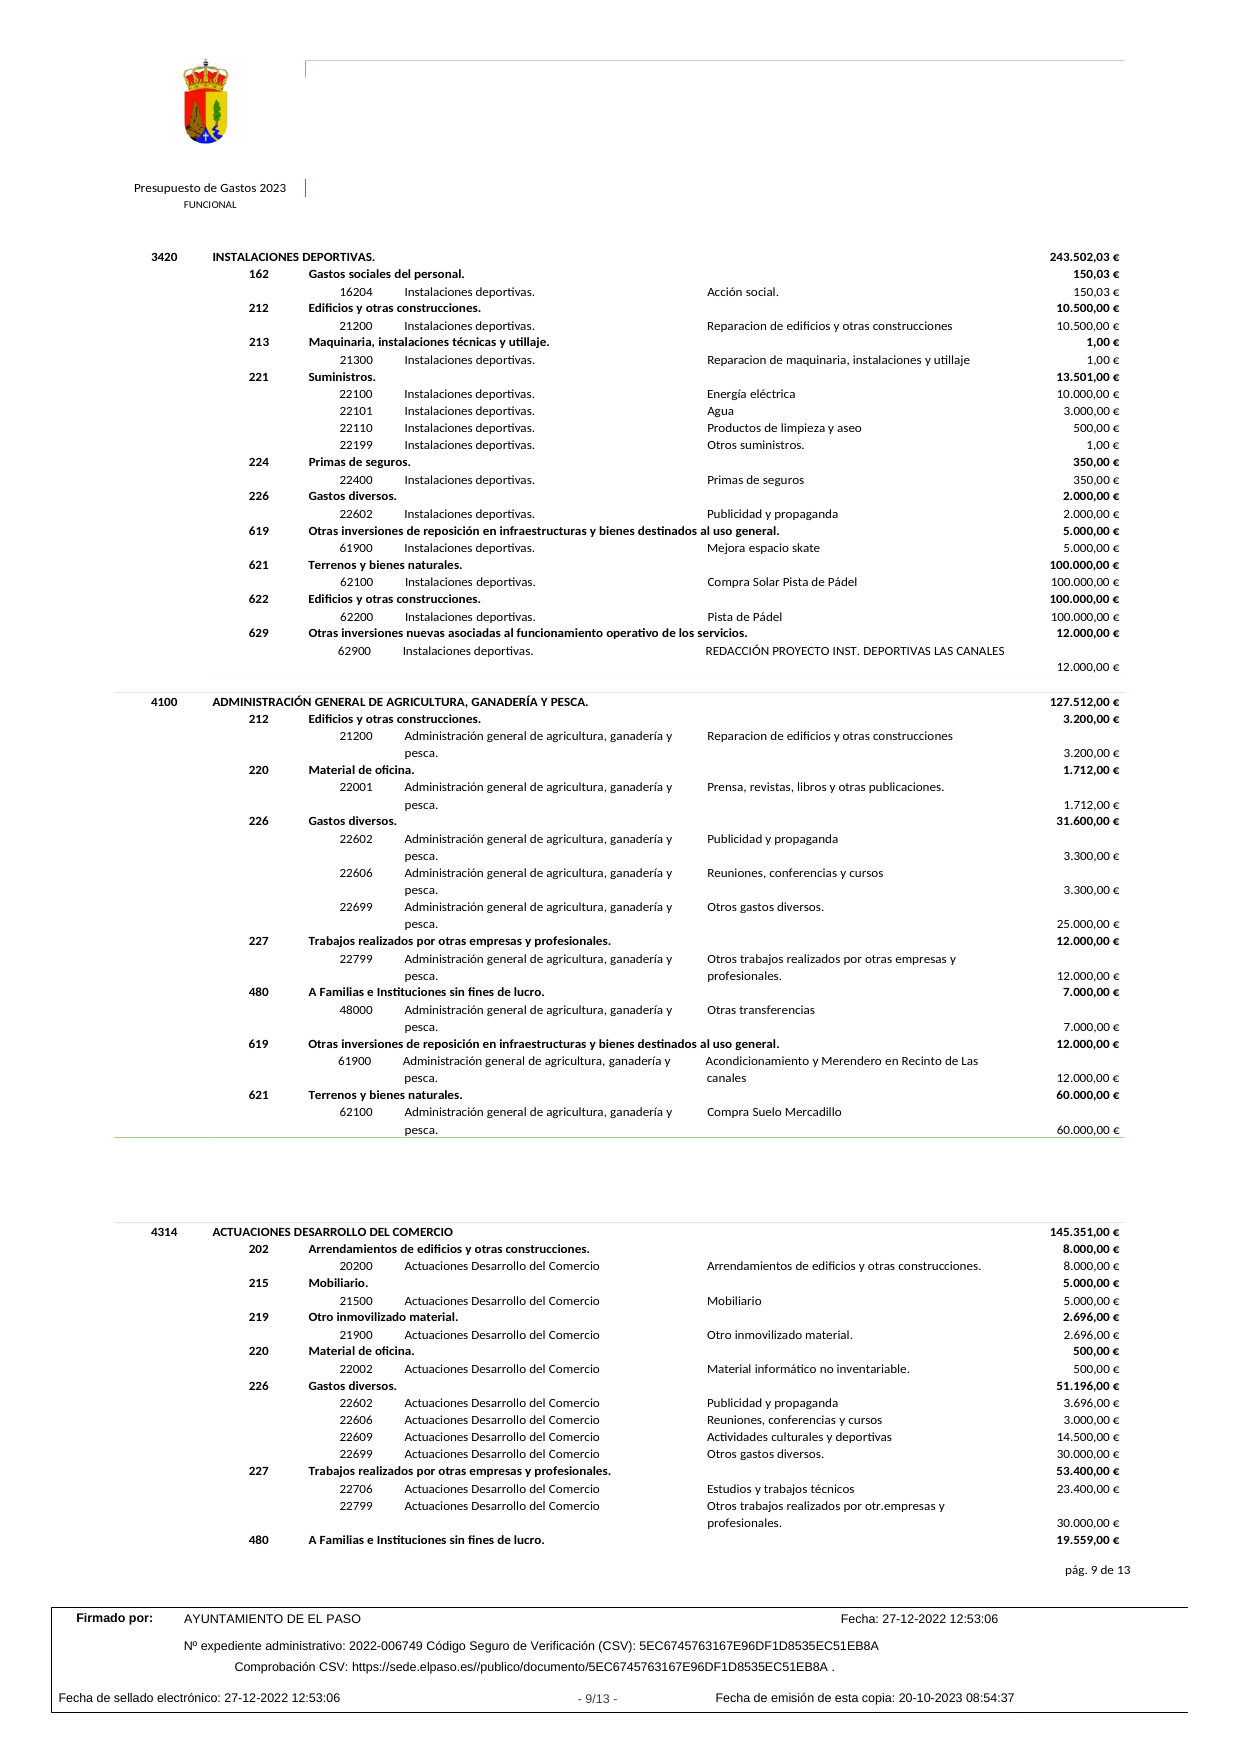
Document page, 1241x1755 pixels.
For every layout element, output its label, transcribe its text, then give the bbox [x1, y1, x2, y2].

text AYUNTAMIENTO DE EL PASO [184, 1611, 834, 1626]
text 62100 Instalaciones deportivas. Compra Solar Pista de Pádel 100.000,00 € [209, 575, 1119, 590]
text 213 Maquinaria, instalaciones técnicas y utillaje. 1,00 € [209, 334, 1119, 350]
text 480 A Familias e Instituciones sin fines de lucro. 7.000,00 € [248, 984, 1125, 1000]
text 480 A Familias e Instituciones sin fines de lucro. 19.559,00 € [248, 1532, 1125, 1547]
text 22100 Instalaciones deportivas. Energía eléctrica 10.000,00 € [209, 386, 1119, 402]
text 22199 Instalaciones deportivas. Otros suministros. 1,00 € [339, 438, 1125, 453]
text pesca. 60.000,00 € [404, 1122, 1125, 1137]
text 22002 Actuaciones Desarrollo del Comercio Material informático no inventariable. 500,00 € [339, 1361, 1125, 1377]
text 212 Edificios y otras construcciones. 10.500,00 € [209, 300, 1119, 316]
text 3420 INSTALACIONES DEPORTIVAS. 243.502,03 € [151, 249, 1125, 264]
text 61900 Administración general de agricultura, ganadería y Acondicionamiento y Merendero en Recinto de Las [209, 1053, 1106, 1069]
text Firmado por: [76, 1611, 177, 1626]
text TOTAL [306, 61, 1084, 76]
text 22699 Actuaciones Desarrollo del Comercio Otros gastos diversos. 30.000,00 € [339, 1447, 1125, 1462]
text 224 Primas de seguros. 350,00 € [209, 454, 1119, 469]
text 215 Mobiliario. 5.000,00 € [248, 1275, 1125, 1291]
text 212 Edificios y otras construcciones. 3.200,00 € [248, 711, 1125, 726]
text 220 Material de oficina. 500,00 € [248, 1344, 1125, 1359]
text pág. 9 de 13 [1065, 1562, 1131, 1577]
text 21300 Instalaciones deportivas. Reparacion de maquinaria, instalaciones y utillaje 1,00 € [209, 352, 1119, 367]
text 61900 Instalaciones deportivas. Mejora espacio skate 5.000,00 € [209, 540, 1119, 556]
text 227 Trabajos realizados por otras empresas y profesionales. 12.000,00 € [248, 933, 1125, 948]
text 226 Gastos diversos. 51.196,00 € [248, 1378, 1125, 1393]
text 22602 Actuaciones Desarrollo del Comercio Publicidad y propaganda 3.696,00 € [339, 1396, 1125, 1411]
text 4314 ACTUACIONES DESARROLLO DEL COMERCIO 145.351,00 € [151, 1224, 1125, 1239]
text pesca. profesionales. 12.000,00 € [404, 968, 1125, 983]
text 162 Gastos sociales del personal. 150,03 € [209, 266, 1119, 281]
text Presupuesto de Gastos 2023 [133, 180, 287, 196]
text pesca. 7.000,00 € [404, 1019, 1125, 1034]
text 62900 Instalaciones deportivas. REDACCIÓN PROYECTO INST. DEPORTIVAS LAS CANALES [217, 643, 1125, 658]
text 22606 Actuaciones Desarrollo del Comercio Reuniones, conferencias y cursos 3.000,00 € [339, 1413, 1125, 1428]
text pesca. 25.000,00 € [404, 917, 1125, 932]
text 12.000,00 € [209, 660, 1119, 675]
text 619 Otras inversiones de reposición en infraestructuras y bienes destinados al uso general. 5.000,00 € [209, 523, 1119, 538]
text Nº expediente administrativo: 2022-006749 Código Seguro de Verificación (CSV): 5EC6745763167E96DF1D8535EC51EB8A Comprobación CSV: https://sede.elpaso.es//publico/documento/5EC6745763167E96DF1D8535EC51EB8A . [183, 1639, 959, 1674]
text pesca. canales 12.000,00 € [398, 1071, 1125, 1086]
text 622 Edificios y otras construcciones. 100.000,00 € [209, 591, 1119, 606]
text 202 Arrendamientos de edificios y otras construcciones. 8.000,00 € [248, 1241, 1125, 1256]
text 22799 Actuaciones Desarrollo del Comercio Otros trabajos realizados por otr.empresas y [339, 1498, 1125, 1513]
text 220 Material de oficina. 1.712,00 € [248, 762, 1125, 777]
text 22699 Administración general de agricultura, ganadería y Otros gastos diversos. [339, 899, 1125, 915]
text 22606 Administración general de agricultura, ganadería y Reuniones, conferencias y cursos [339, 865, 1125, 881]
text profesionales. 30.000,00 € [707, 1515, 1125, 1531]
text 22602 Instalaciones deportivas. Publicidad y propaganda 2.000,00 € [209, 506, 1119, 521]
text 22001 Administración general de agricultura, ganadería y Prensa, revistas, libros y otras publicaciones. [339, 780, 1125, 795]
text pesca. 3.300,00 € [404, 848, 1125, 863]
text 62100 Administración general de agricultura, ganadería y Compra Suelo Mercadillo [339, 1105, 1125, 1120]
text 4100 ADMINISTRACIÓN GENERAL DE AGRICULTURA, GANADERÍA Y PESCA. 127.512,00 € [151, 694, 1125, 709]
text pesca. 3.300,00 € [404, 882, 1125, 898]
text 21500 Actuaciones Desarrollo del Comercio Mobiliario 5.000,00 € [339, 1293, 1125, 1308]
text 21900 Actuaciones Desarrollo del Comercio Otro inmovilizado material. 2.696,00 € [339, 1327, 1125, 1342]
text 619 Otras inversiones de reposición en infraestructuras y bienes destinados al uso general. 12.000,00 € [242, 1036, 1125, 1051]
text 62200 Instalaciones deportivas. Pista de Pádel 100.000,00 € [209, 609, 1119, 624]
text pesca. 1.712,00 € [404, 797, 1125, 812]
text 48000 Administración general de agricultura, ganadería y Otras transferencias [339, 1002, 1125, 1017]
text 226 Gastos diversos. 2.000,00 € [209, 488, 1119, 504]
text 629 Otras inversiones nuevas asociadas al funcionamiento operativo de los servicios. 12.000,00 € [209, 625, 1119, 641]
text 219 Otro inmovilizado material. 2.696,00 € [248, 1309, 1125, 1325]
text 227 Trabajos realizados por otras empresas y profesionales. 53.400,00 € [248, 1463, 1125, 1479]
text 22799 Administración general de agricultura, ganadería y Otros trabajos realizados por otras empresas y [339, 951, 1125, 966]
text 16204 Instalaciones deportivas. Acción social. 150,03 € [209, 284, 1119, 299]
text 621 Terrenos y bienes naturales. 60.000,00 € [248, 1087, 1125, 1102]
text 621 Terrenos y bienes naturales. 100.000,00 € [209, 557, 1119, 572]
text 22602 Administración general de agricultura, ganadería y Publicidad y propaganda [339, 831, 1125, 846]
text 221 Suministros. 13.501,00 € [209, 369, 1119, 384]
text 20200 Actuaciones Desarrollo del Comercio Arrendamientos de edificios y otras construcciones. 8.000,00 € [339, 1259, 1125, 1274]
text PRESUPUESTO [114, 232, 1106, 247]
text 226 Gastos diversos. 31.600,00 € [248, 813, 1125, 829]
text 21200 Instalaciones deportivas. Reparacion de edificios y otras construcciones 10.500,00 € [209, 318, 1119, 333]
text Fecha: 27-12-2022 12:53:06 [841, 1611, 1021, 1626]
text 22706 Actuaciones Desarrollo del Comercio Estudios y trabajos técnicos 23.400,00 € [339, 1481, 1125, 1496]
text 22101 Instalaciones deportivas. Agua 3.000,00 € [339, 403, 1125, 419]
text Fecha de sellado electrónico: 27-12-2022 12:53:06 - 9/13 - Fecha de emisión de esta copia: 20-10-2023 08:54:37 [58, 1691, 1021, 1706]
text 22609 Actuaciones Desarrollo del Comercio Actividades culturales y deportivas 14.500,00 € [339, 1429, 1125, 1445]
text 22400 Instalaciones deportivas. Primas de seguros 350,00 € [209, 472, 1119, 487]
text pesca. 3.200,00 € [404, 746, 1125, 761]
text 21200 Administración general de agricultura, ganadería y Reparacion de edificios y otras construcciones [339, 728, 1125, 744]
text 22110 Instalaciones deportivas. Productos de limpieza y aseo 500,00 € [339, 420, 1125, 436]
text FUNCIONAL [133, 198, 287, 211]
